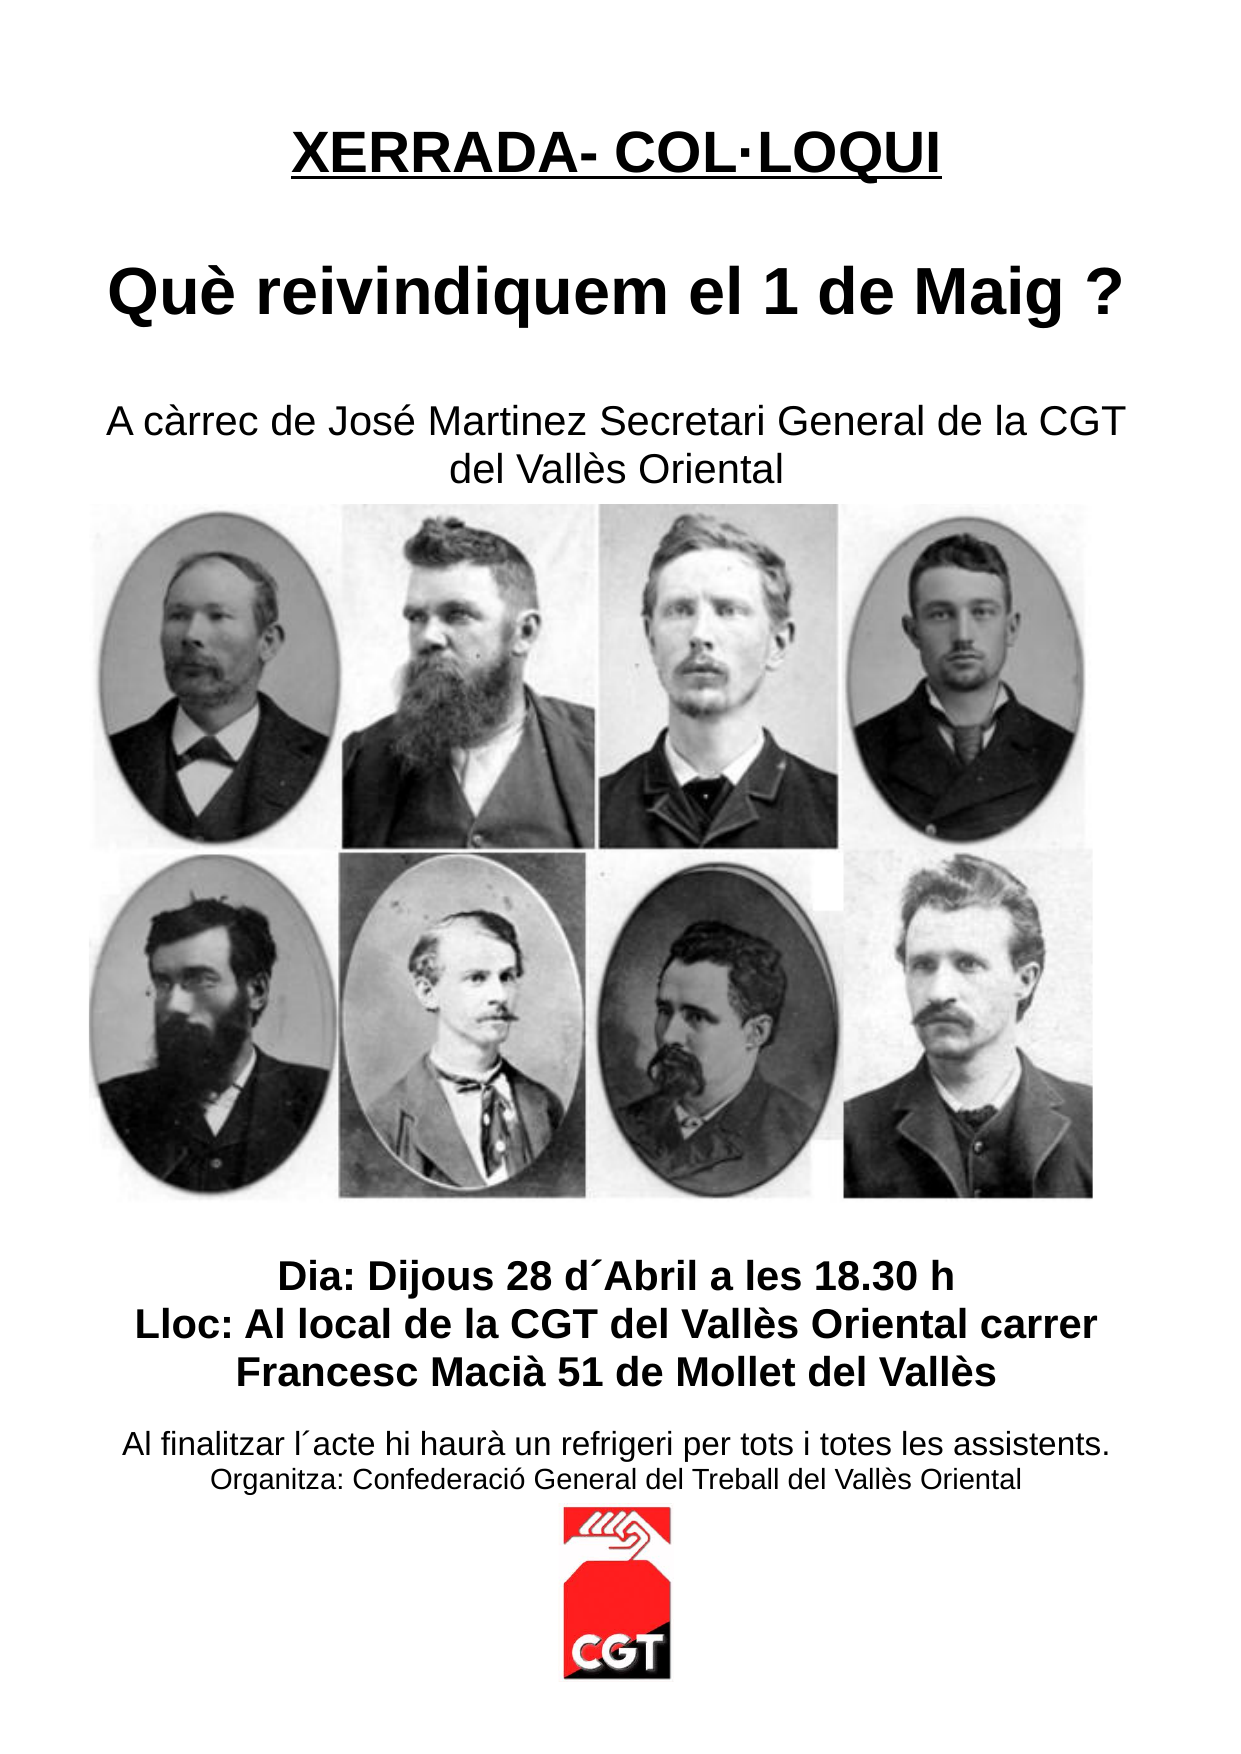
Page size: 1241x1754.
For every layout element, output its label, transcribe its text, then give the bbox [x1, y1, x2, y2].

picture [558, 1503, 674, 1682]
text XERRADA- COL·LOQUI [89, 118, 1144, 185]
text Dia: Dijous 28 d´Abril a les 18.30 h [89, 1251, 1144, 1299]
text Al finalitzar l´acte hi haurà un refrigeri per tots i totes les assistents. [89, 1424, 1144, 1462]
text A càrrec de José Martinez Secretari General de la CGT del Vallès Oriental [89, 396, 1144, 492]
picture [88, 504, 1093, 1204]
text Què reivindiquem el 1 de Maig ? [89, 252, 1144, 329]
text Lloc: Al local de la CGT del Vallès Oriental carrer Francesc Macià 51 de Mollet del Vallès [89, 1299, 1144, 1395]
text Organitza: Confederació General del Treball del Vallès Oriental [89, 1462, 1144, 1496]
